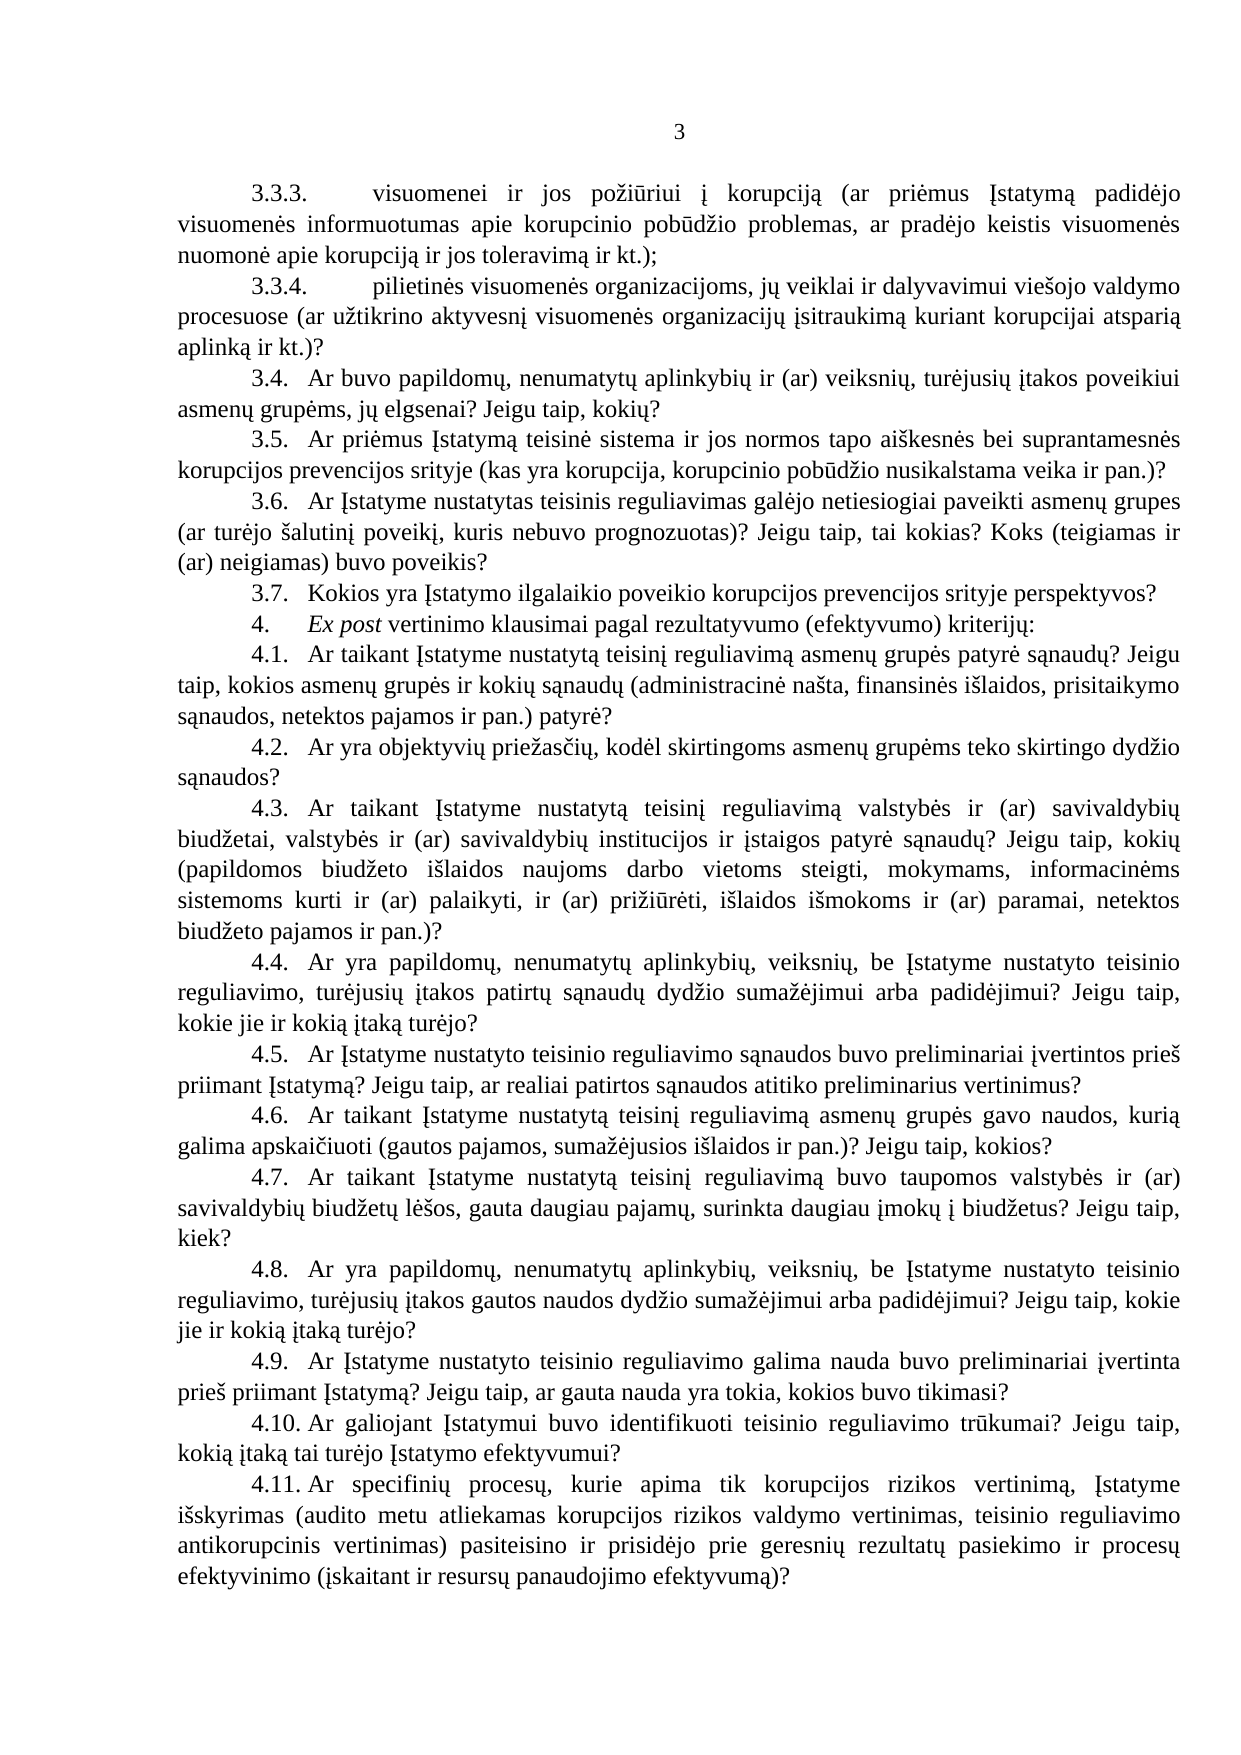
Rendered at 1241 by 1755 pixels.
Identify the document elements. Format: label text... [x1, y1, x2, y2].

text 4.5. Ar Įstatyme nustatyto teisinio reguliavimo sąnaudos buvo preliminariai įvertintos prieš priimant Įstatymą? Jeigu taip, ar realiai patirtos sąnaudos atitiko preliminarius vertinimus? [177, 1039, 1181, 1098]
text 4.6. Ar taikant Įstatyme nustatytą teisinį reguliavimą asmenų grupės gavo naudos, kurią galima apskaičiuoti (gautos pajamos, sumažėjusios išlaidos ir pan.)? Jeigu taip, kokios? [177, 1100, 1181, 1160]
text 4.2. Ar yra objektyvių priežasčių, kodėl skirtingoms asmenų grupėms teko skirtingo dydžio sąnaudos? [177, 732, 1181, 791]
text 3.5. Ar priėmus Įstatymą teisinė sistema ir jos normos tapo aiškesnės bei suprantamesnės korupcijos prevencijos srityje (kas yra korupcija, korupcinio pobūdžio nusikalstama veika ir pan.)? [177, 424, 1181, 484]
text 4.1. Ar taikant Įstatyme nustatytą teisinį reguliavimą asmenų grupės patyrė sąnaudų? Jeigu taip, kokios asmenų grupės ir kokių sąnaudų (administracinė našta, finansinės išlaidos, prisitaikymo sąnaudos, netektos pajamos ir pan.) patyrė? [177, 639, 1181, 730]
text 4.8. Ar yra papildomų, nenumatytų aplinkybių, veiksnių, be Įstatyme nustatyto teisinio reguliavimo, turėjusių įtakos gautos naudos dydžio sumažėjimui arba padidėjimui? Jeigu taip, kokie jie ir kokią įtaką turėjo? [177, 1254, 1181, 1344]
text 3.4. Ar buvo papildomų, nenumatytų aplinkybių ir (ar) veiksnių, turėjusių įtakos poveikiui asmenų grupėms, jų elgsenai? Jeigu taip, kokių? [177, 363, 1181, 422]
text 4.7. Ar taikant Įstatyme nustatytą teisinį reguliavimą buvo taupomos valstybės ir (ar) savivaldybių biudžetų lėšos, gauta daugiau pajamų, surinkta daugiau įmokų į biudžetus? Jeigu taip, kiek? [177, 1162, 1181, 1252]
text 3.7. Kokios yra Įstatymo ilgalaikio poveikio korupcijos prevencijos srityje perspektyvos? [177, 578, 1181, 607]
text 4.9. Ar Įstatyme nustatyto teisinio reguliavimo galima nauda buvo preliminariai įvertinta prieš priimant Įstatymą? Jeigu taip, ar gauta nauda yra tokia, kokios buvo tikimasi? [177, 1346, 1181, 1406]
text 3.3.4. pilietinės visuomenės organizacijoms, jų veiklai ir dalyvavimui viešojo valdymo procesuose (ar užtikrino aktyvesnį visuomenės organizacijų įsitraukimą kuriant korupcijai atsparią aplinką ir kt.)? [177, 271, 1181, 361]
text 4.10. Ar galiojant Įstatymui buvo identifikuoti teisinio reguliavimo trūkumai? Jeigu taip, kokią įtaką tai turėjo Įstatymo efektyvumui? [177, 1408, 1181, 1467]
text 4.11. Ar specifinių procesų, kurie apima tik korupcijos rizikos vertinimą, Įstatyme išskyrimas (audito metu atliekamas korupcijos rizikos valdymo vertinimas, teisinio reguliavimo antikorupcinis vertinimas) pasiteisino ir prisidėjo prie geresnių rezultatų pasiekimo ir procesų efektyvinimo (įskaitant ir resursų panaudojimo efektyvumą)? [177, 1469, 1181, 1590]
text 3.6. Ar Įstatyme nustatytas teisinis reguliavimas galėjo netiesiogiai paveikti asmenų grupes (ar turėjo šalutinį poveikį, kuris nebuvo prognozuotas)? Jeigu taip, tai kokias? Koks (teigiamas ir (ar) neigiamas) buvo poveikis? [177, 486, 1181, 576]
text 4. Ex post vertinimo klausimai pagal rezultatyvumo (efektyvumo) kriterijų: [177, 609, 1181, 637]
text 4.3. Ar taikant Įstatyme nustatytą teisinį reguliavimą valstybės ir (ar) savivaldybių biudžetai, valstybės ir (ar) savivaldybių institucijos ir įstaigos patyrė sąnaudų? Jeigu taip, kokių (papildomos biudžeto išlaidos naujoms darbo vietoms steigti, mokymams, informacinėms sistemoms kurti ir (ar) palaikyti, ir (ar) prižiūrėti, išlaidos išmokoms ir (ar) paramai, netektos biudžeto pajamos ir pan.)? [177, 793, 1181, 945]
text 4.4. Ar yra papildomų, nenumatytų aplinkybių, veiksnių, be Įstatyme nustatyto teisinio reguliavimo, turėjusių įtakos patirtų sąnaudų dydžio sumažėjimui arba padidėjimui? Jeigu taip, kokie jie ir kokią įtaką turėjo? [177, 947, 1181, 1037]
text 3.3.3. visuomenei ir jos požiūriui į korupciją (ar priėmus Įstatymą padidėjo visuomenės informuotumas apie korupcinio pobūdžio problemas, ar pradėjo keistis visuomenės nuomonė apie korupciją ir jos toleravimą ir kt.); [177, 178, 1181, 269]
